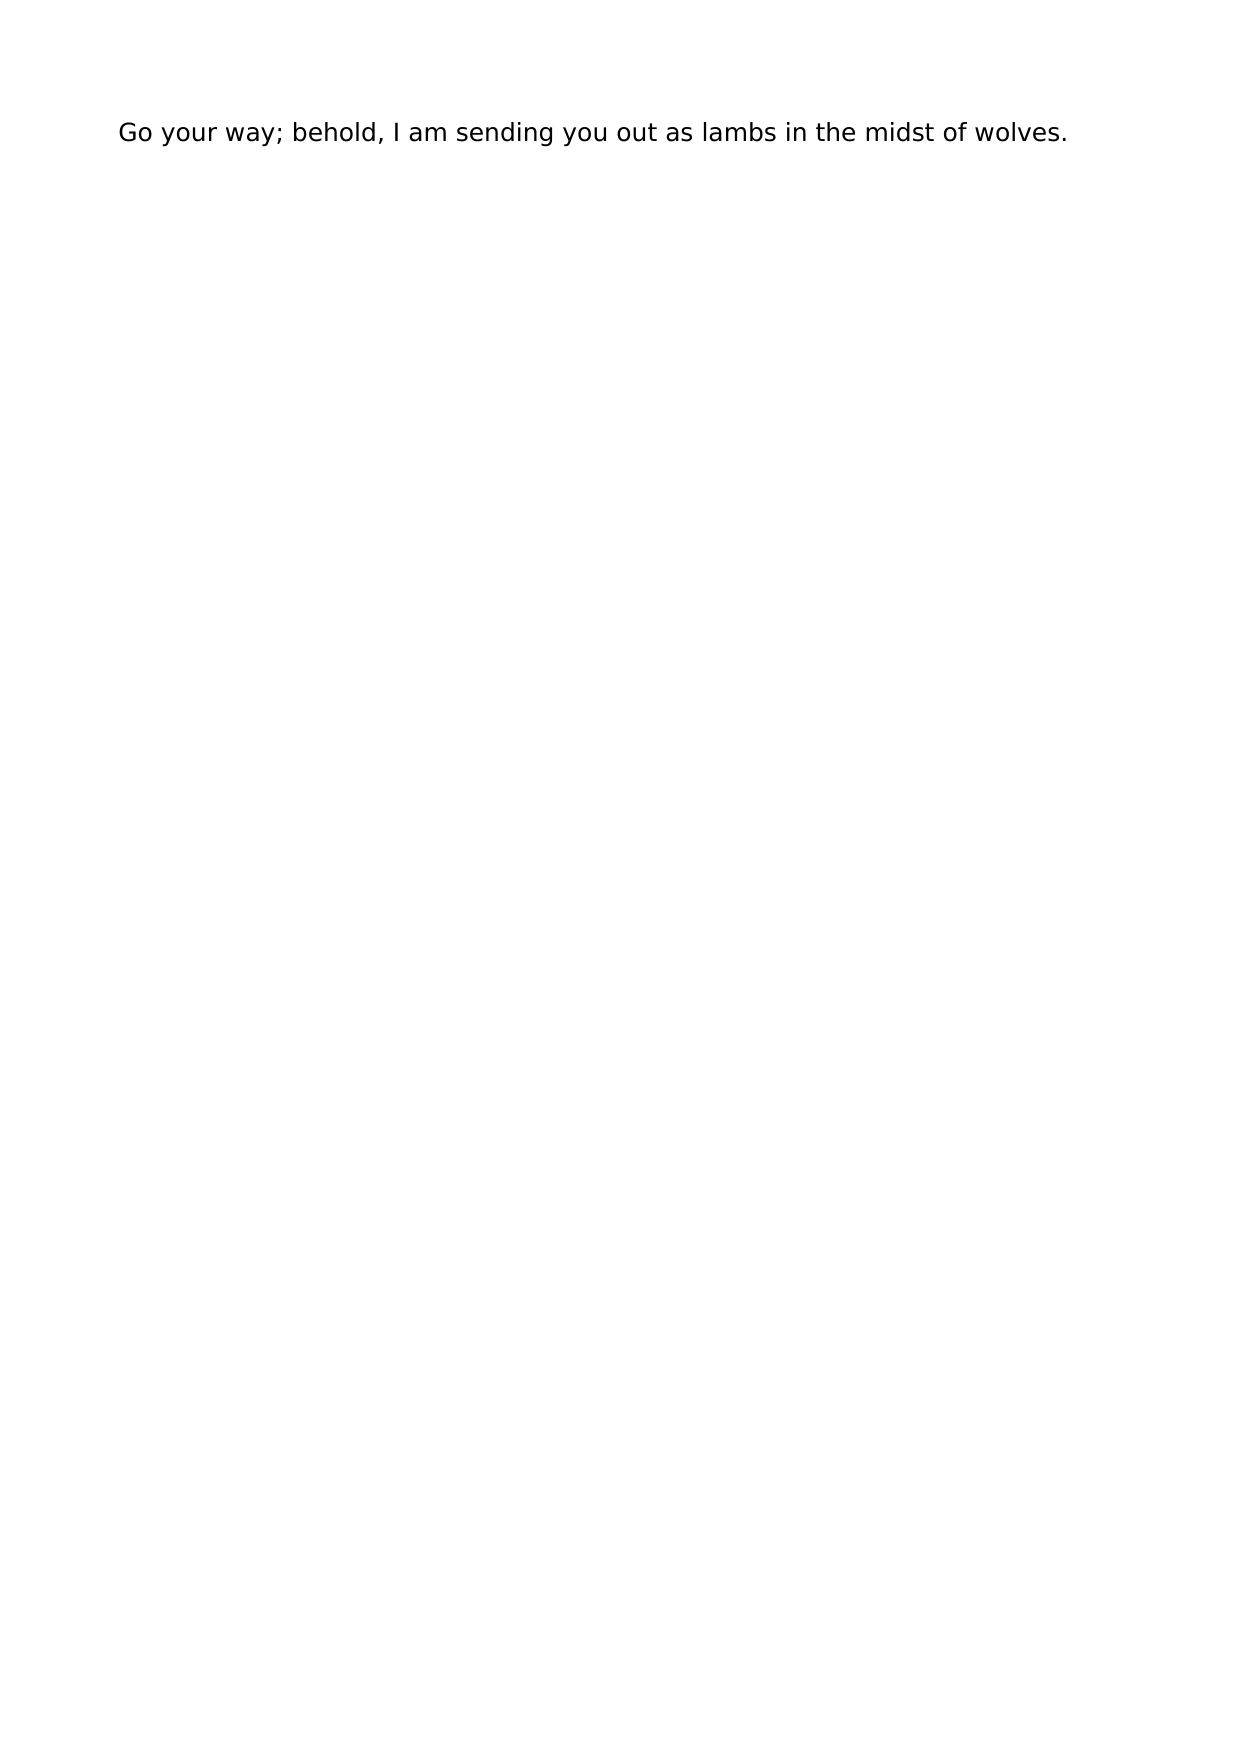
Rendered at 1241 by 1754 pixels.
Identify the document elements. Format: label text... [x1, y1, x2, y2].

text Go your way; behold, I am sending you out as lambs in the midst of wolves. [118, 118, 1122, 147]
